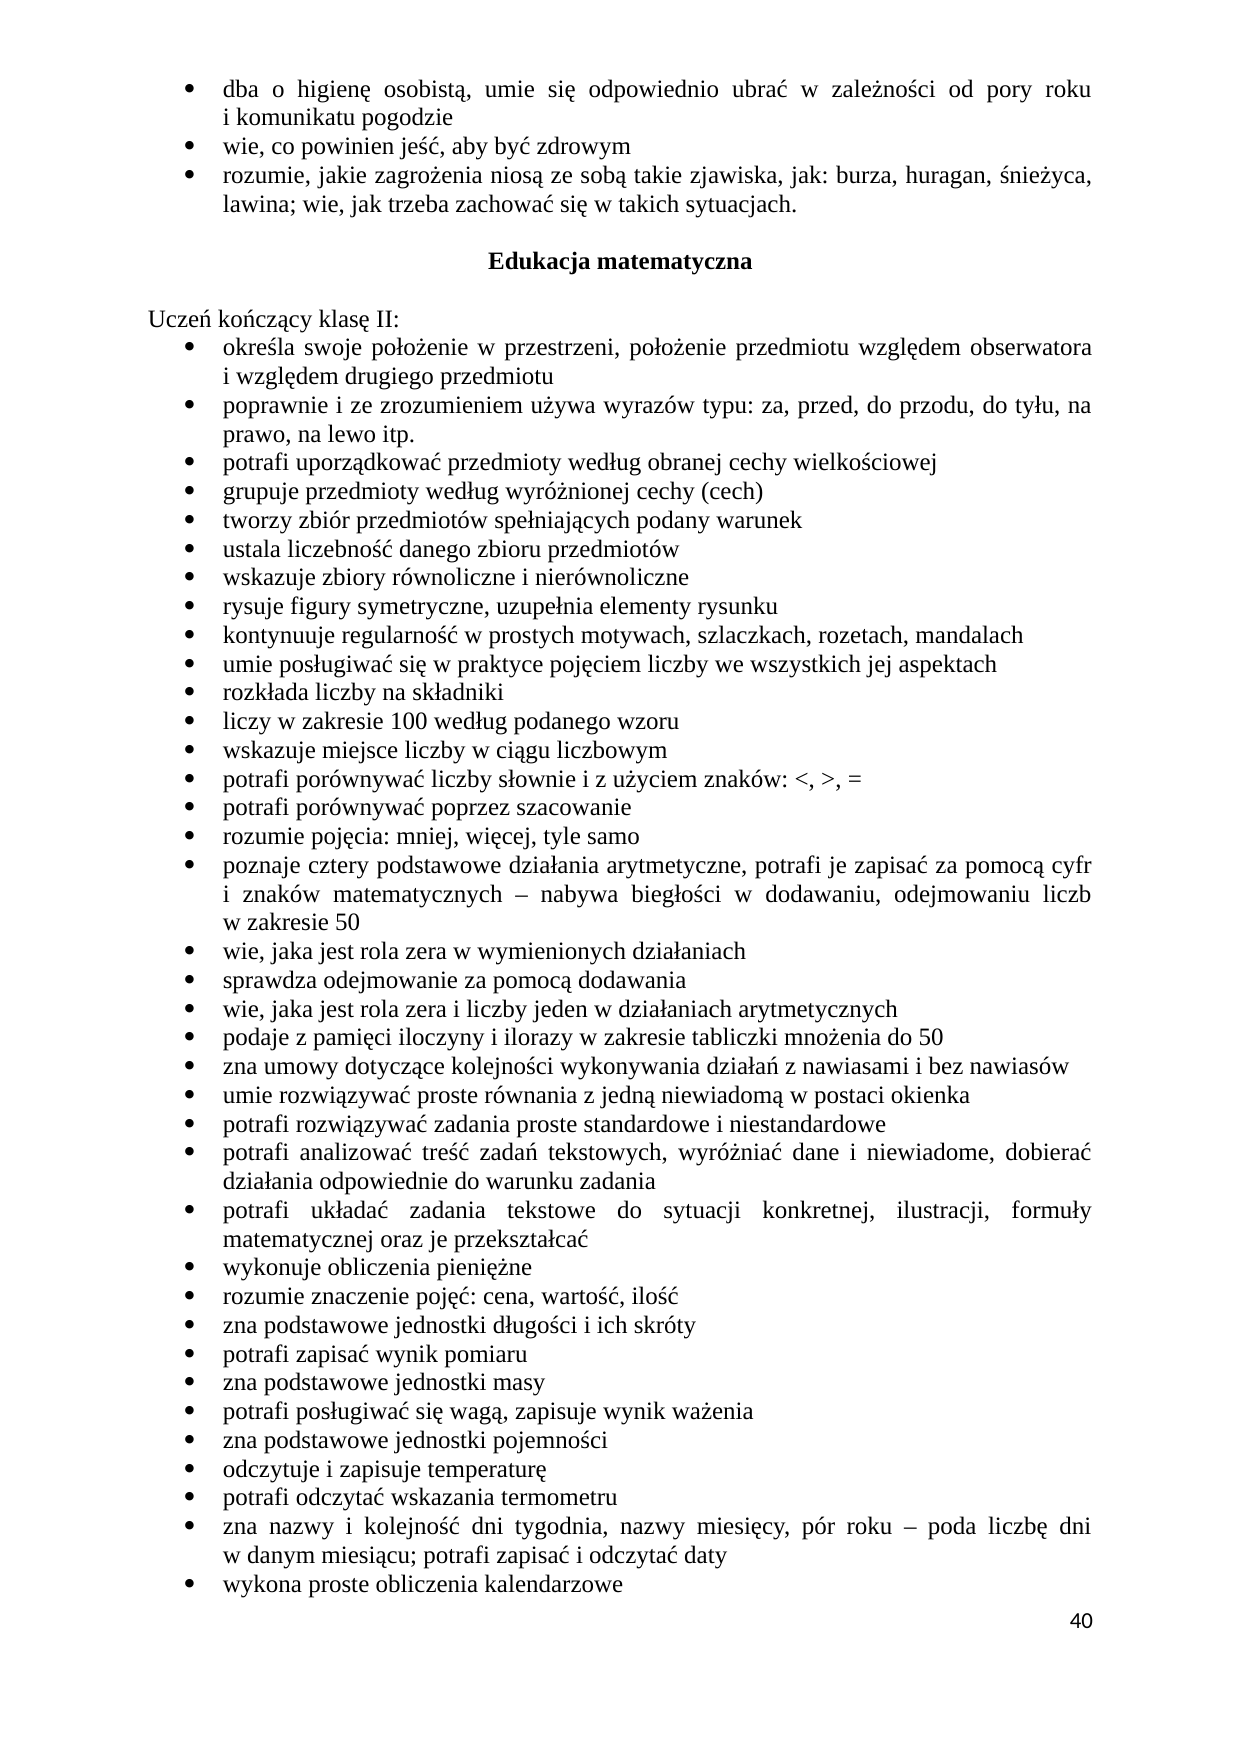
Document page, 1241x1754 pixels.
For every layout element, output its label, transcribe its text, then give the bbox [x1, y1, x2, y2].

list wykona proste obliczenia kalendarzowe [185, 1569, 1093, 1597]
list tworzy zbiór przedmiotów spełniających podany warunek [185, 505, 1093, 534]
list sprawdza odejmowanie za pomocą dodawania [185, 965, 1093, 994]
list rozumie, jakie zagrożenia niosą ze sobą takie zjawiska, jak: burza, huragan, śnieżyca, lawina; wie, jak trzeba zachować się w takich sytuacjach. [185, 160, 1093, 217]
list potrafi analizować treść zadań tekstowych, wyróżniać dane i niewiadome, dobierać działania odpowiednie do warunku zadania [185, 1137, 1093, 1195]
list potrafi posługiwać się wagą, zapisuje wynik ważenia [185, 1396, 1093, 1425]
list zna podstawowe jednostki długości i ich skróty [185, 1310, 1093, 1339]
list zna podstawowe jednostki masy [185, 1367, 1093, 1396]
list zna nazwy i kolejność dni tygodnia, nazwy miesięcy, pór roku – poda liczbę dni w danym miesiącu; potrafi zapisać i odczytać daty [185, 1511, 1093, 1569]
list grupuje przedmioty według wyróżnionej cechy (cech) [185, 476, 1093, 505]
text Uczeń kończący klasę II: [148, 304, 1093, 332]
text Edukacja matematyczna [148, 246, 1093, 275]
list potrafi uporządkować przedmioty według obranej cechy wielkościowej [185, 447, 1093, 476]
list odczytuje i zapisuje temperaturę [185, 1454, 1093, 1482]
list potrafi porównywać liczby słownie i z użyciem znaków: <, >, = [185, 764, 1093, 792]
list potrafi zapisać wynik pomiaru [185, 1339, 1093, 1367]
list rysuje figury symetryczne, uzupełnia elementy rysunku [185, 591, 1093, 620]
list wskazuje miejsce liczby w ciągu liczbowym [185, 735, 1093, 764]
list potrafi odczytać wskazania termometru [185, 1482, 1093, 1511]
list rozumie znaczenie pojęć: cena, wartość, ilość [185, 1281, 1093, 1310]
list wie, jaka jest rola zera i liczby jeden w działaniach arytmetycznych [185, 994, 1093, 1022]
list umie posługiwać się w praktyce pojęciem liczby we wszystkich jej aspektach [185, 649, 1093, 677]
list wie, jaka jest rola zera w wymienionych działaniach [185, 936, 1093, 965]
list potrafi porównywać poprzez szacowanie [185, 792, 1093, 821]
list kontynuuje regularność w prostych motywach, szlaczkach, rozetach, mandalach [185, 620, 1093, 649]
list umie rozwiązywać proste równania z jedną niewiadomą w postaci okienka [185, 1080, 1093, 1109]
list zna podstawowe jednostki pojemności [185, 1425, 1093, 1454]
list określa swoje położenie w przestrzeni, położenie przedmiotu względem obserwatora i względem drugiego przedmiotu [185, 332, 1093, 390]
list poprawnie i ze zrozumieniem używa wyrazów typu: za, przed, do przodu, do tyłu, na prawo, na lewo itp. [185, 390, 1093, 447]
list potrafi układać zadania tekstowe do sytuacji konkretnej, ilustracji, formuły matematycznej oraz je przekształcać [185, 1195, 1093, 1252]
list potrafi rozwiązywać zadania proste standardowe i niestandardowe [185, 1109, 1093, 1137]
list dba o higienę osobistą, umie się odpowiednio ubrać w zależności od pory roku i komunikatu pogodzie [185, 74, 1093, 131]
list zna umowy dotyczące kolejności wykonywania działań z nawiasami i bez nawiasów [185, 1051, 1093, 1080]
list liczy w zakresie 100 według podanego wzoru [185, 706, 1093, 735]
list podaje z pamięci iloczyny i ilorazy w zakresie tabliczki mnożenia do 50 [185, 1022, 1093, 1051]
list wskazuje zbiory równoliczne i nierównoliczne [185, 562, 1093, 591]
list poznaje cztery podstawowe działania arytmetyczne, potrafi je zapisać za pomocą cyfr i znaków matematycznych – nabywa biegłości w dodawaniu, odejmowaniu liczb w zakresie 50 [185, 850, 1093, 936]
list rozkłada liczby na składniki [185, 677, 1093, 706]
list wykonuje obliczenia pieniężne [185, 1252, 1093, 1281]
list rozumie pojęcia: mniej, więcej, tyle samo [185, 821, 1093, 850]
list ustala liczebność danego zbioru przedmiotów [185, 534, 1093, 562]
list wie, co powinien jeść, aby być zdrowym [185, 131, 1093, 160]
